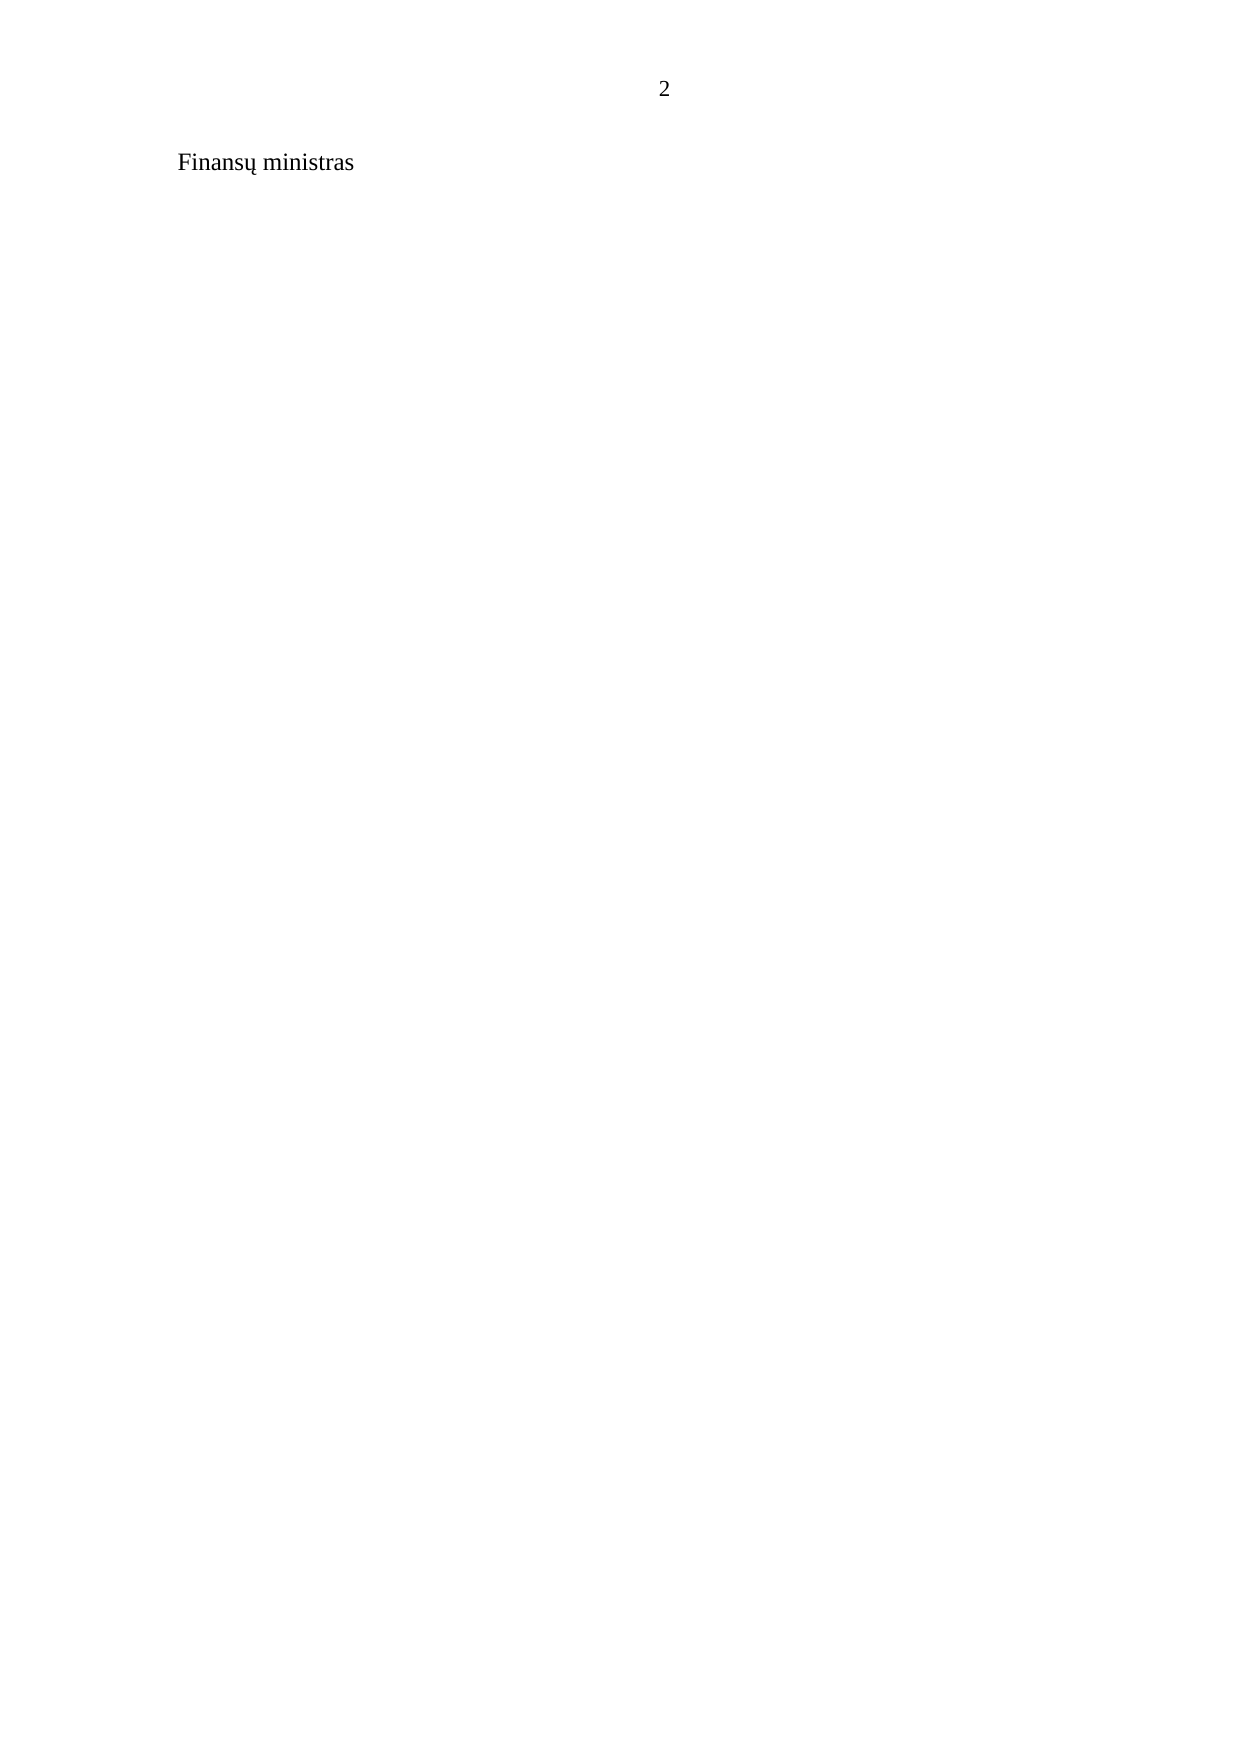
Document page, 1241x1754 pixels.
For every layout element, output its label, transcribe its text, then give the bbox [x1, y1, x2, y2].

text Finansų ministras [177, 147, 1152, 176]
